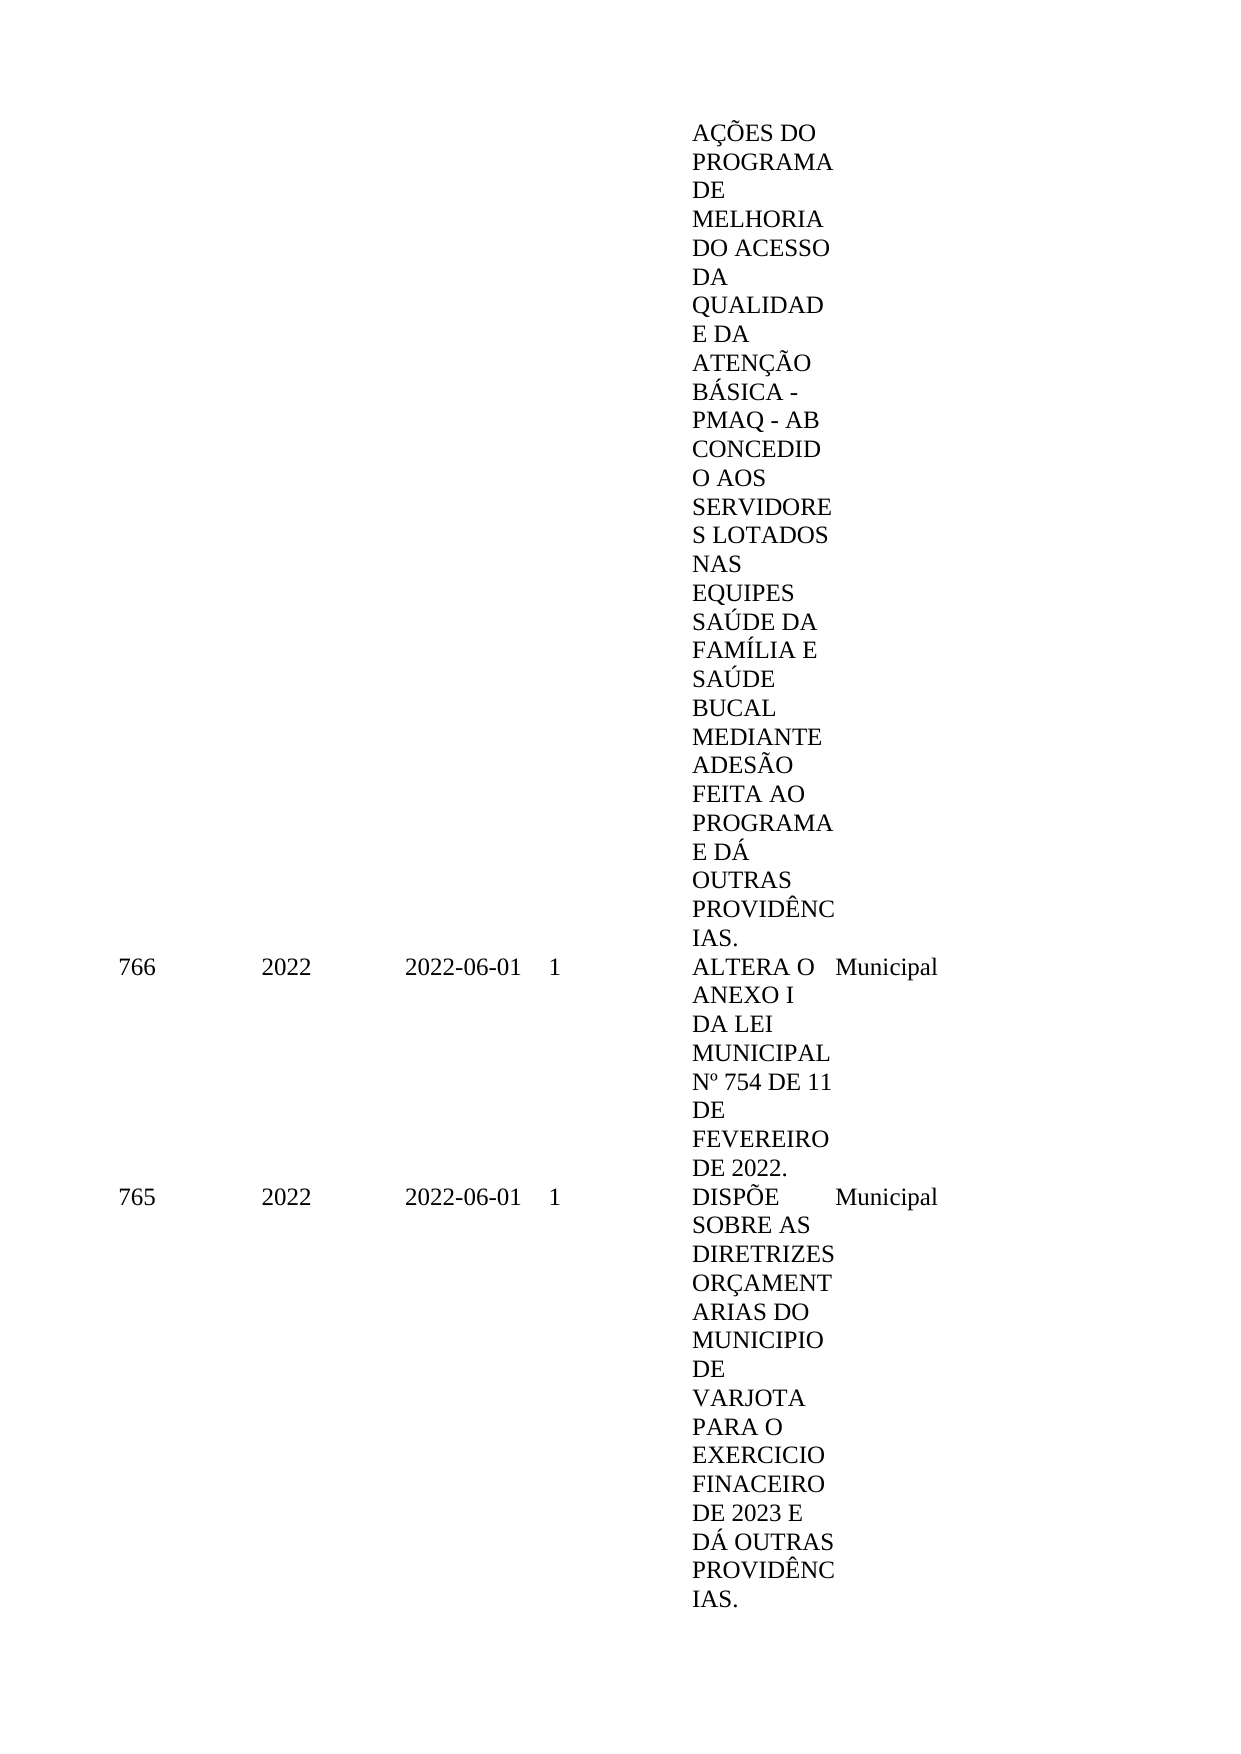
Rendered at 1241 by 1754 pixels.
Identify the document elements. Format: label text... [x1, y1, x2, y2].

table_cell [118, 118, 261, 952]
table_cell [979, 1182, 1122, 1613]
table_cell [405, 118, 548, 952]
table_cell 1 [548, 952, 692, 1182]
table_cell Municipal [835, 952, 979, 1182]
table_cell [979, 118, 1122, 952]
table_cell [261, 118, 405, 952]
table_cell 766 [118, 952, 261, 1182]
table_cell [835, 118, 979, 952]
table_cell 2022-06-01 [405, 952, 548, 1182]
table_cell AÇÕES DO PROGRAMA DE MELHORIA DO ACESSO DA QUALIDADE DA ATENÇÃO BÁSICA - PMAQ - AB CONCEDIDO AOS SERVIDORES LOTADOS NAS EQUIPES SAÚDE DA FAMÍLIA E SAÚDE BUCAL MEDIANTE ADESÃO FEITA AO PROGRAMA E DÁ OUTRAS PROVIDÊNCIAS. [692, 118, 835, 952]
table_cell 1 [548, 1182, 692, 1613]
table_cell Municipal [835, 1182, 979, 1613]
table_cell [979, 952, 1122, 1182]
table_cell 2022-06-01 [405, 1182, 548, 1613]
table_cell 2022 [261, 952, 405, 1182]
table_cell ALTERA O ANEXO I DA LEI MUNICIPAL Nº 754 DE 11 DE FEVEREIRO DE 2022. [692, 952, 835, 1182]
table_cell 765 [118, 1182, 261, 1613]
table_cell 2022 [261, 1182, 405, 1613]
table_cell DISPÕE SOBRE AS DIRETRIZES ORÇAMENTARIAS DO MUNICIPIO DE VARJOTA PARA O EXERCICIO FINACEIRO DE 2023 E DÁ OUTRAS PROVIDÊNCIAS. [692, 1182, 835, 1613]
table_cell [548, 118, 692, 952]
